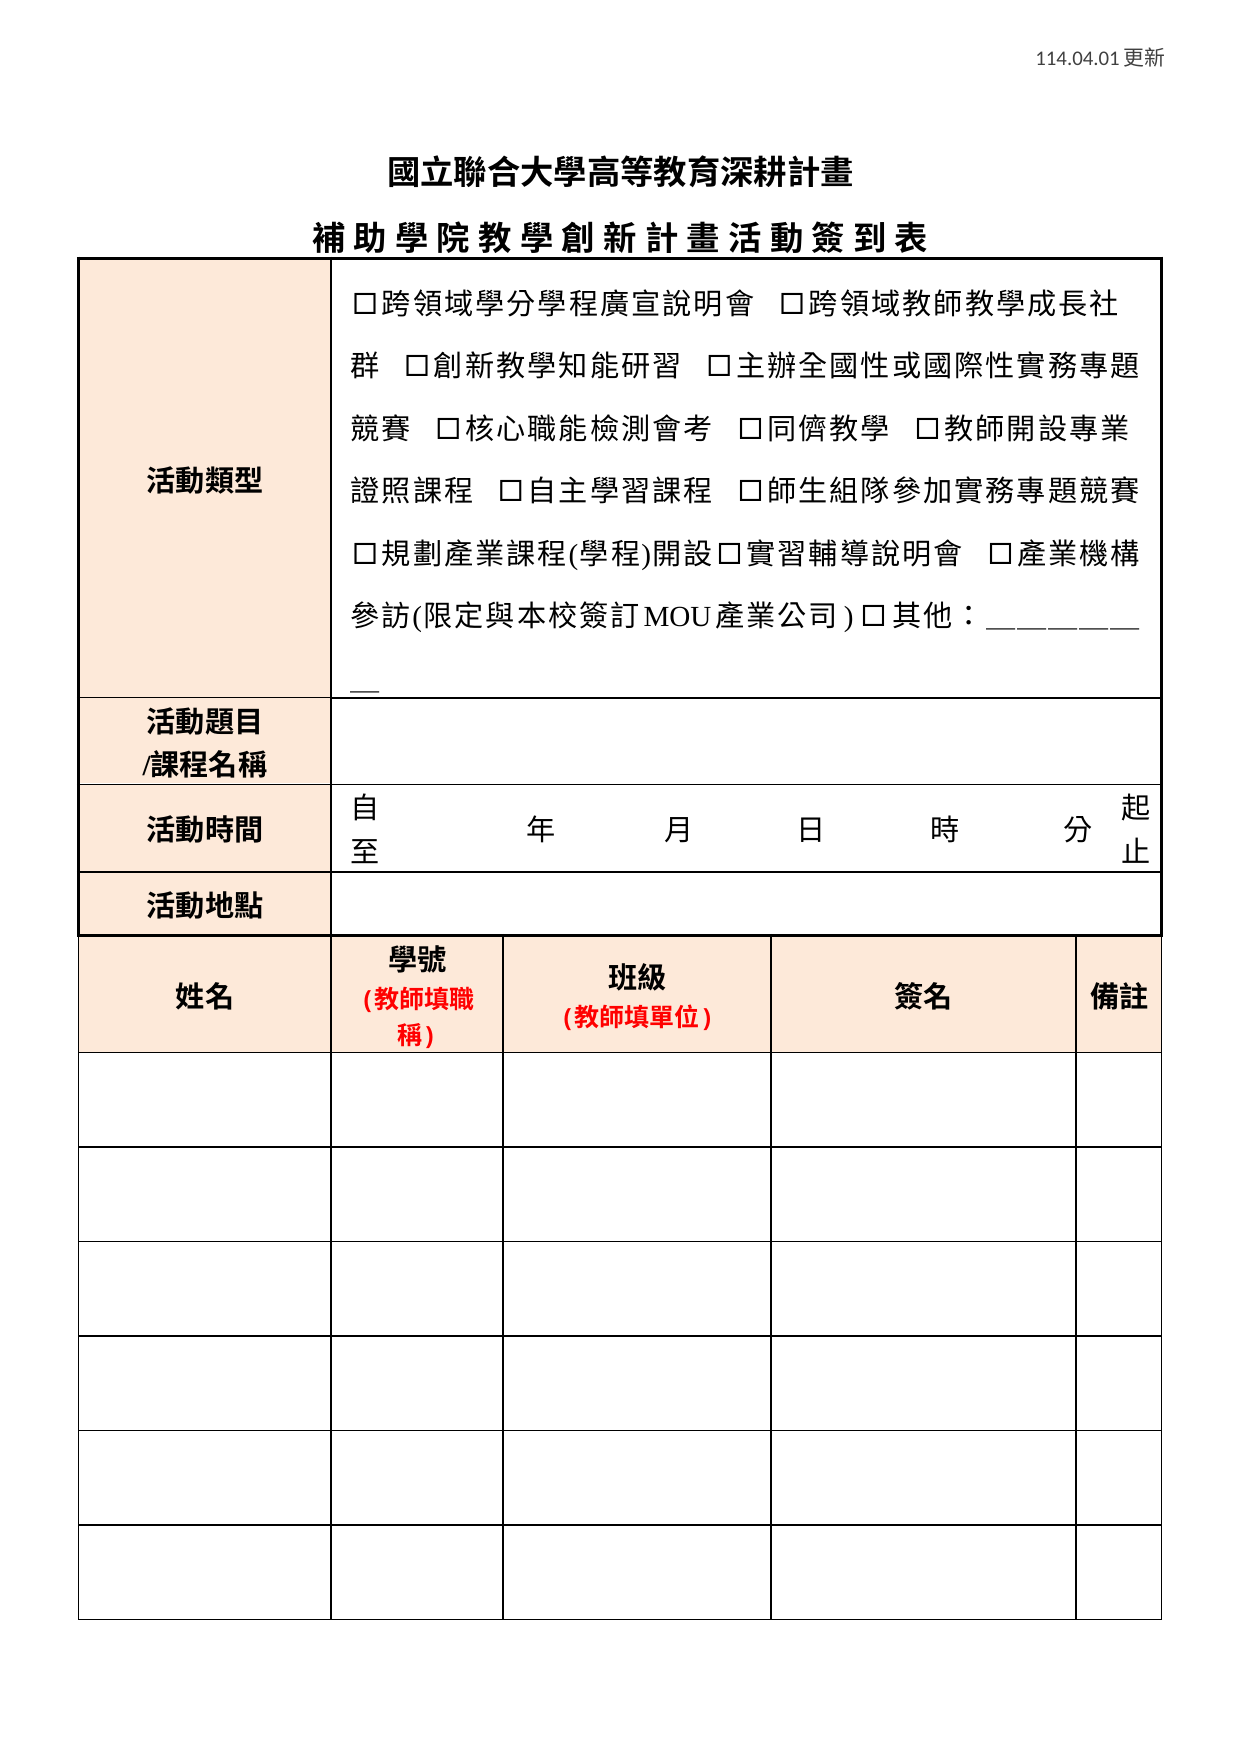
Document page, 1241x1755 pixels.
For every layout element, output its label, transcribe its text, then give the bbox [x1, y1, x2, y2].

table_cell [712, 785, 777, 827]
table_cell [772, 1337, 1075, 1429]
table_cell [1077, 1148, 1161, 1241]
table_cell 日 [778, 785, 844, 871]
table_cell [332, 1337, 502, 1429]
table_cell [332, 699, 1160, 783]
table_cell [332, 873, 1160, 934]
table_cell 時 [911, 785, 978, 871]
table_cell [504, 1242, 770, 1335]
table_cell 活動題目 /課程名稱 [80, 698, 330, 783]
table_cell 學號 (教師填職稱) [332, 937, 502, 1052]
table_cell [332, 1526, 502, 1618]
table_cell [398, 827, 503, 871]
table_cell [332, 1148, 502, 1241]
table_cell 年 [503, 785, 578, 871]
table_cell [978, 827, 1045, 871]
table_cell 起 [1110, 785, 1160, 827]
table_cell [844, 827, 911, 871]
text 國立聯合大學高等教育深耕計畫 [78, 144, 1162, 194]
table_cell [504, 1053, 770, 1146]
table_cell [1077, 1526, 1161, 1618]
table_cell [772, 1242, 1075, 1335]
table_cell [772, 1053, 1075, 1146]
text 補助學院教學創新計畫活動簽到表 [78, 194, 1162, 257]
table_header 跨領域學分學程廣宣說明會 跨領域教師教學成長社群 創新教學知能研習 主辦全國性或國際性實務專題競賽 核心職能檢測會考 同儕教學 教師開設專業證照課程 自主學習課程 師生組隊參加實務專題競賽 規劃產業課程(學程)開設實習輔導說明會 產業機構參訪(限定與本校簽訂MOU產業公司) 其他：＿＿＿＿＿＿ [332, 260, 1160, 697]
table_cell [504, 1337, 770, 1429]
table_cell [504, 1148, 770, 1241]
table_cell [79, 1431, 330, 1524]
table_cell 自 [332, 785, 398, 827]
table_cell [504, 1526, 770, 1618]
table_header 活動類型 [80, 260, 330, 697]
table_cell 止 [1110, 827, 1160, 871]
table_cell 分 [1045, 785, 1110, 871]
table_cell [1077, 1242, 1161, 1335]
table_cell [1077, 1431, 1161, 1524]
table_cell 簽名 [772, 937, 1075, 1052]
table_cell [332, 1242, 502, 1335]
table_cell 至 [332, 827, 398, 871]
table_cell [978, 785, 1045, 827]
table_cell [772, 1431, 1075, 1524]
table_cell [79, 1242, 330, 1335]
table_cell [79, 1526, 330, 1618]
table_cell [504, 1431, 770, 1524]
table_cell [579, 785, 645, 827]
table_cell [1077, 1053, 1161, 1146]
table_cell [398, 785, 503, 827]
table_cell 班級 (教師填單位) [504, 937, 770, 1052]
table_cell [712, 827, 777, 871]
table_cell [1077, 1337, 1161, 1429]
table_cell [772, 1148, 1075, 1241]
table_cell [332, 1431, 502, 1524]
table_cell [579, 827, 645, 871]
table_cell 備註 [1077, 937, 1161, 1052]
table_cell 活動地點 [80, 873, 330, 934]
table_cell [332, 1053, 502, 1146]
table_cell [79, 1148, 330, 1241]
table_cell 姓名 [79, 937, 330, 1052]
table_cell 活動時間 [80, 785, 330, 871]
table_cell [79, 1337, 330, 1429]
table_cell [844, 785, 911, 827]
table_cell 月 [645, 785, 712, 871]
table_cell [772, 1526, 1075, 1618]
table_cell [79, 1053, 330, 1146]
